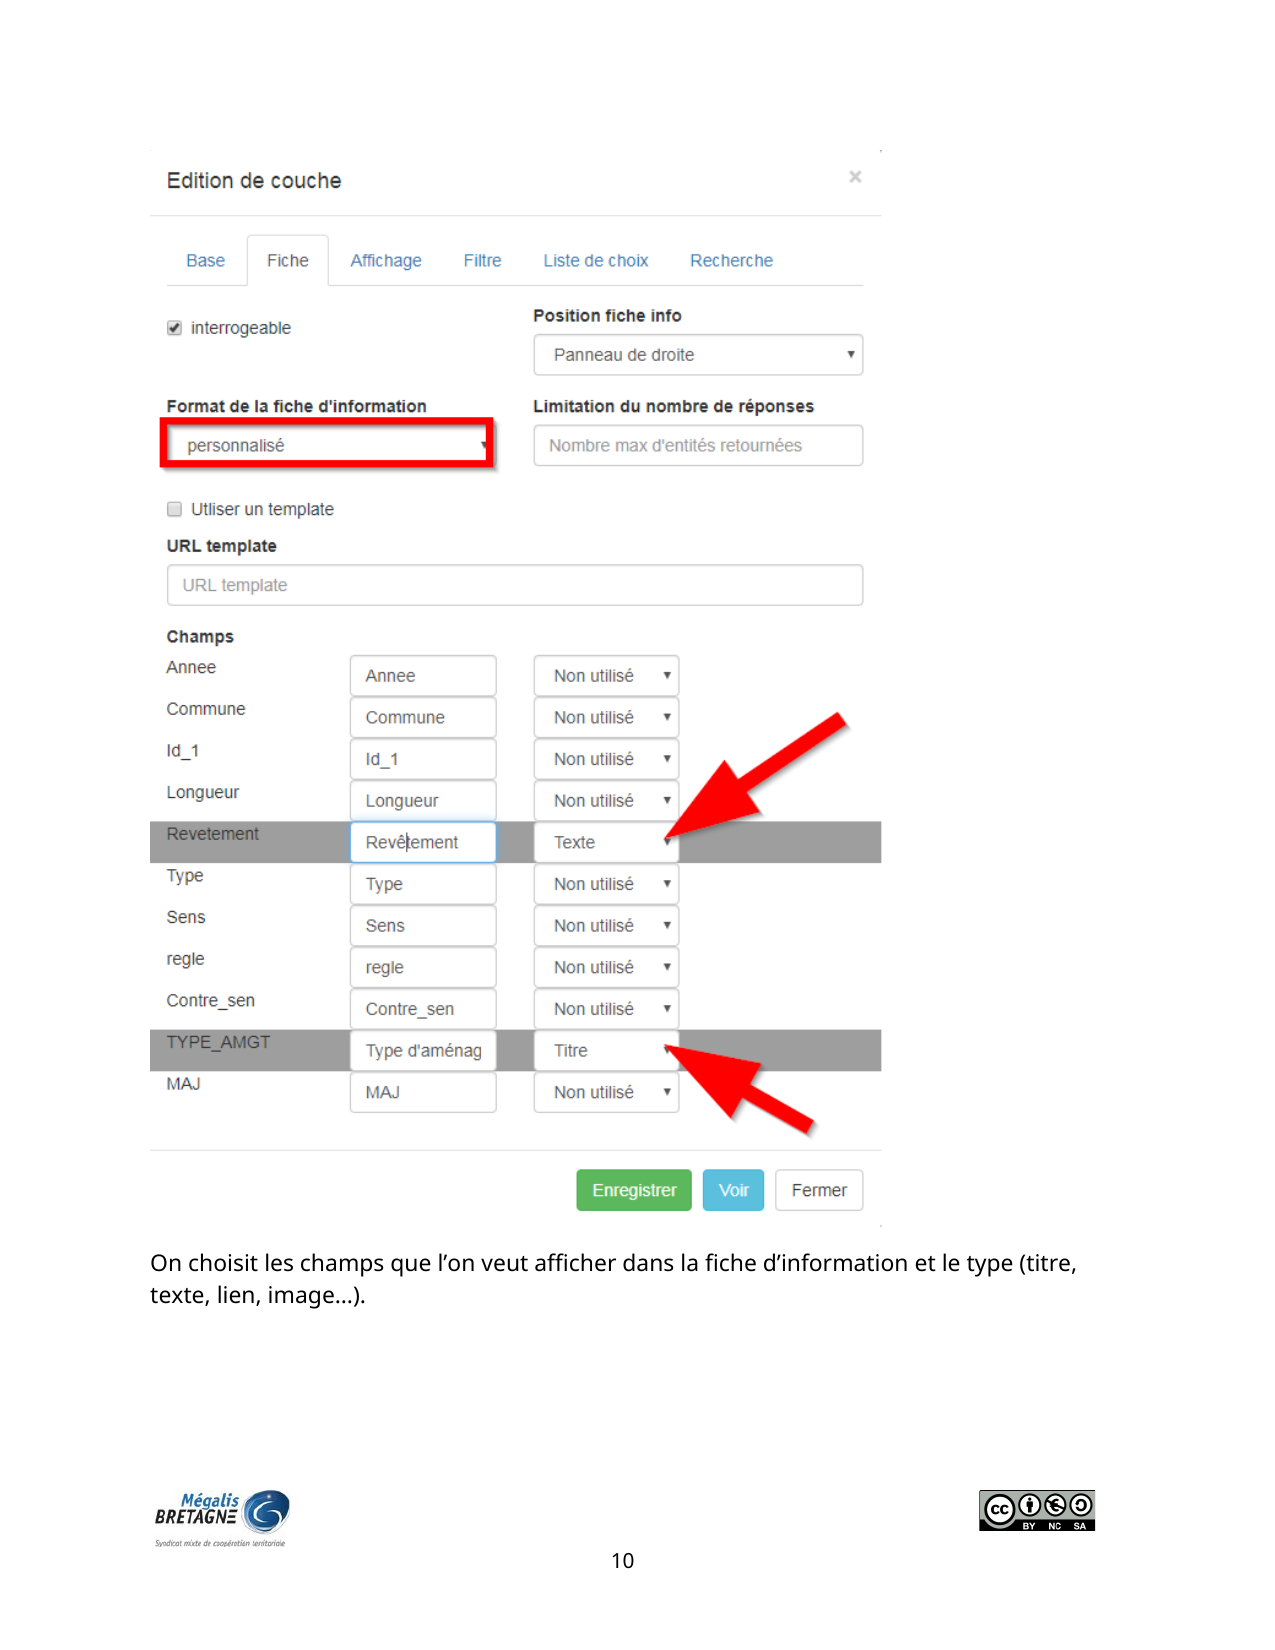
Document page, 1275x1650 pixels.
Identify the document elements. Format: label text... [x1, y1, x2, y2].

picture [155, 1490, 290, 1547]
text On choisit les champs que l’on veut afficher dans la fiche d’information et le type (titre, texte, lien, image…). [150, 1247, 1125, 1310]
picture [979, 1490, 1096, 1531]
picture [150, 150, 882, 1227]
